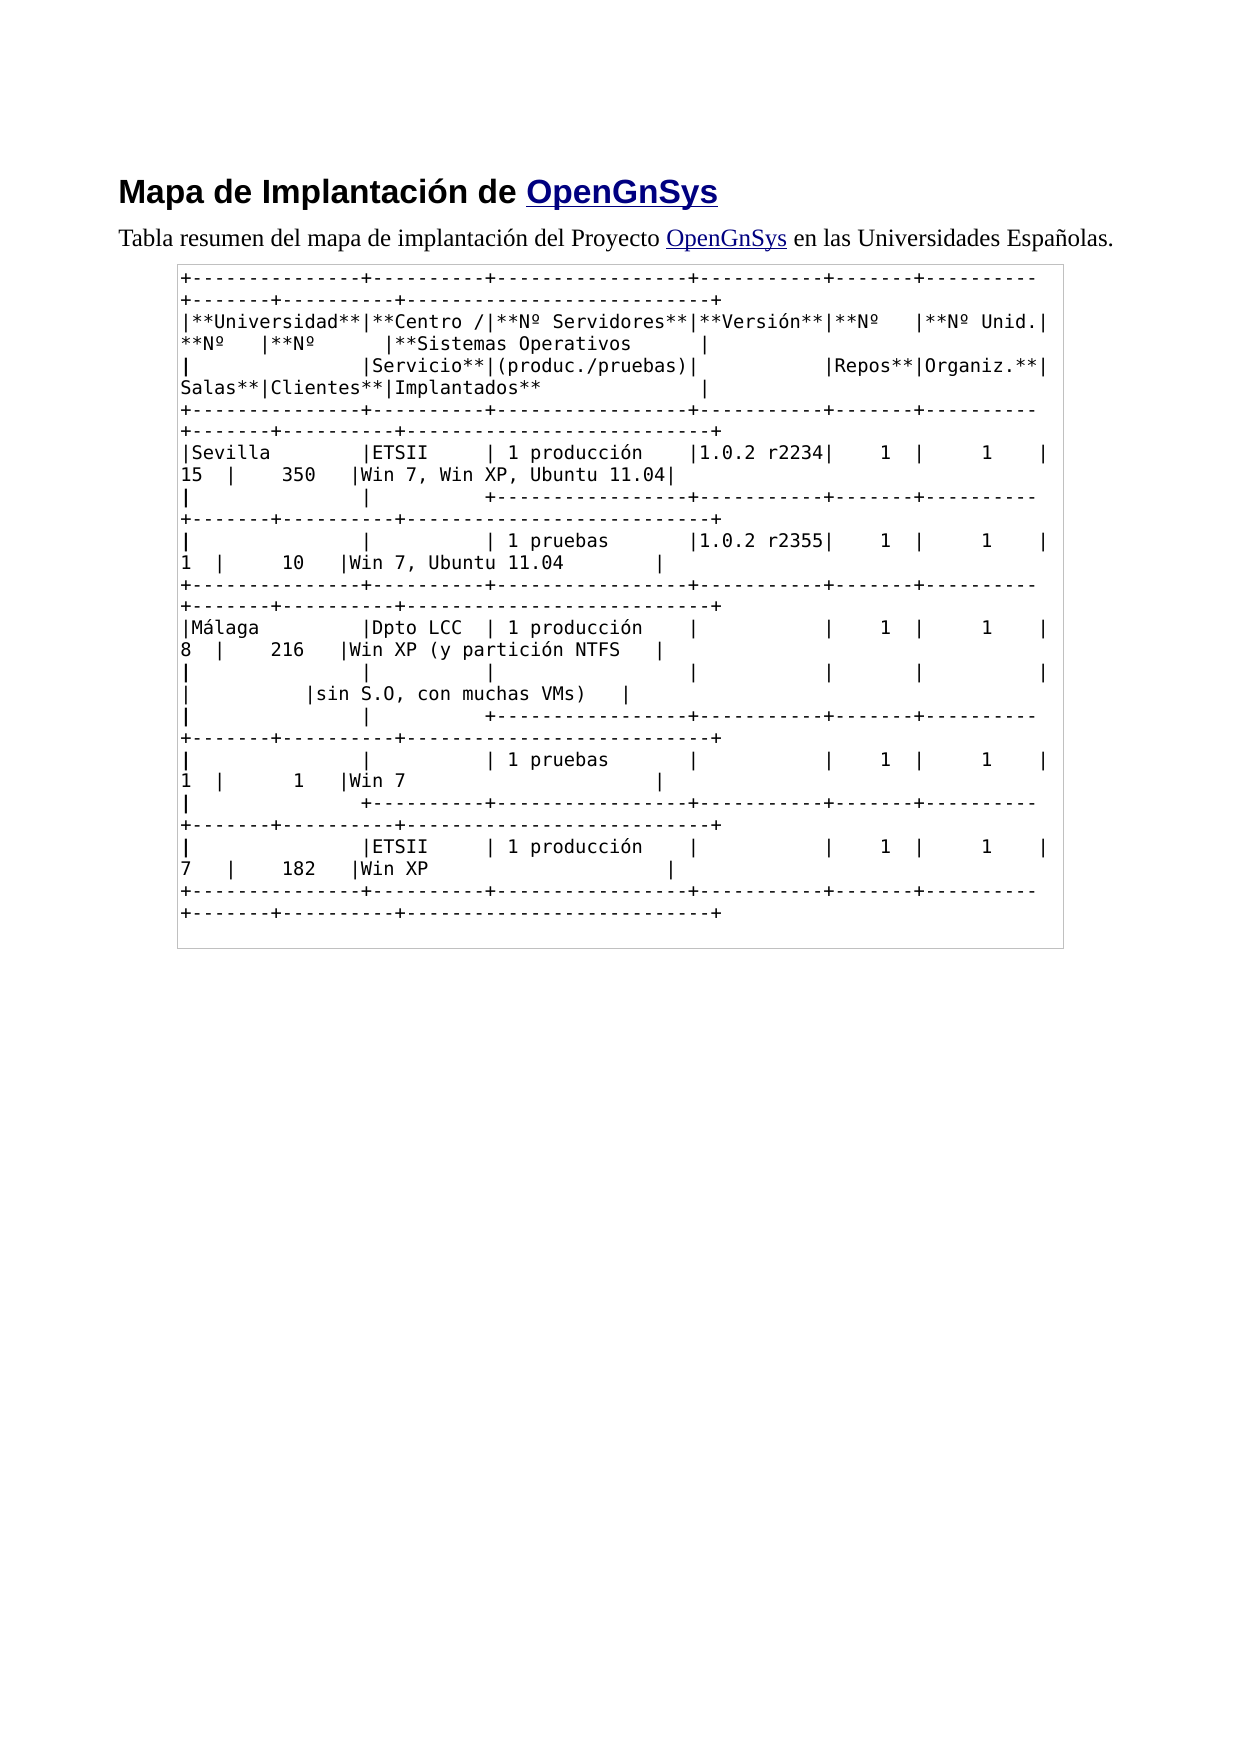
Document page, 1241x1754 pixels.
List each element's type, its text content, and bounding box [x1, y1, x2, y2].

text +---------------+----------+-----------------+-----------+-------+----------+-------+----------+---------------------------+ |**Universidad**|**Centro /|**Nº Servidores**|**Versión**|**Nº |**Nº Unid.|**Nº |**Nº |**Sistemas Operativos | | |Servicio**|(produc./pruebas)| |Repos**|Organiz.**|Salas**|Clientes**|Implantados** | +---------------+----------+-----------------+-----------+-------+----------+-------+----------+---------------------------+ |Sevilla |ETSII | 1 producción |1.0.2 r2234| 1 | 1 | 15 | 350 |Win 7, Win XP, Ubuntu 11.04| | | +-----------------+-----------+-------+----------+-------+----------+---------------------------+ | | | 1 pruebas |1.0.2 r2355| 1 | 1 | 1 | 10 |Win 7, Ubuntu 11.04 | +---------------+----------+-----------------+-----------+-------+----------+-------+----------+---------------------------+ |Málaga |Dpto LCC | 1 producción | | 1 | 1 | 8 | 216 |Win XP (y partición NTFS | | | | | | | | | |sin S.O, con muchas VMs) | | | +-----------------+-----------+-------+----------+-------+----------+---------------------------+ | | | 1 pruebas | | 1 | 1 | 1 | 1 |Win 7 | | +----------+-----------------+-----------+-------+----------+-------+----------+---------------------------+ | |ETSII | 1 producción | | 1 | 1 | 7 | 182 |Win XP | +---------------+----------+-----------------+-----------+-------+----------+-------+----------+---------------------------+ [178, 265, 1063, 948]
text Tabla resumen del mapa de implantación del Proyecto OpenGnSys en las Universidades Españolas. [118, 223, 1122, 252]
subtitle Mapa de Implantación de OpenGnSys [118, 172, 1122, 211]
